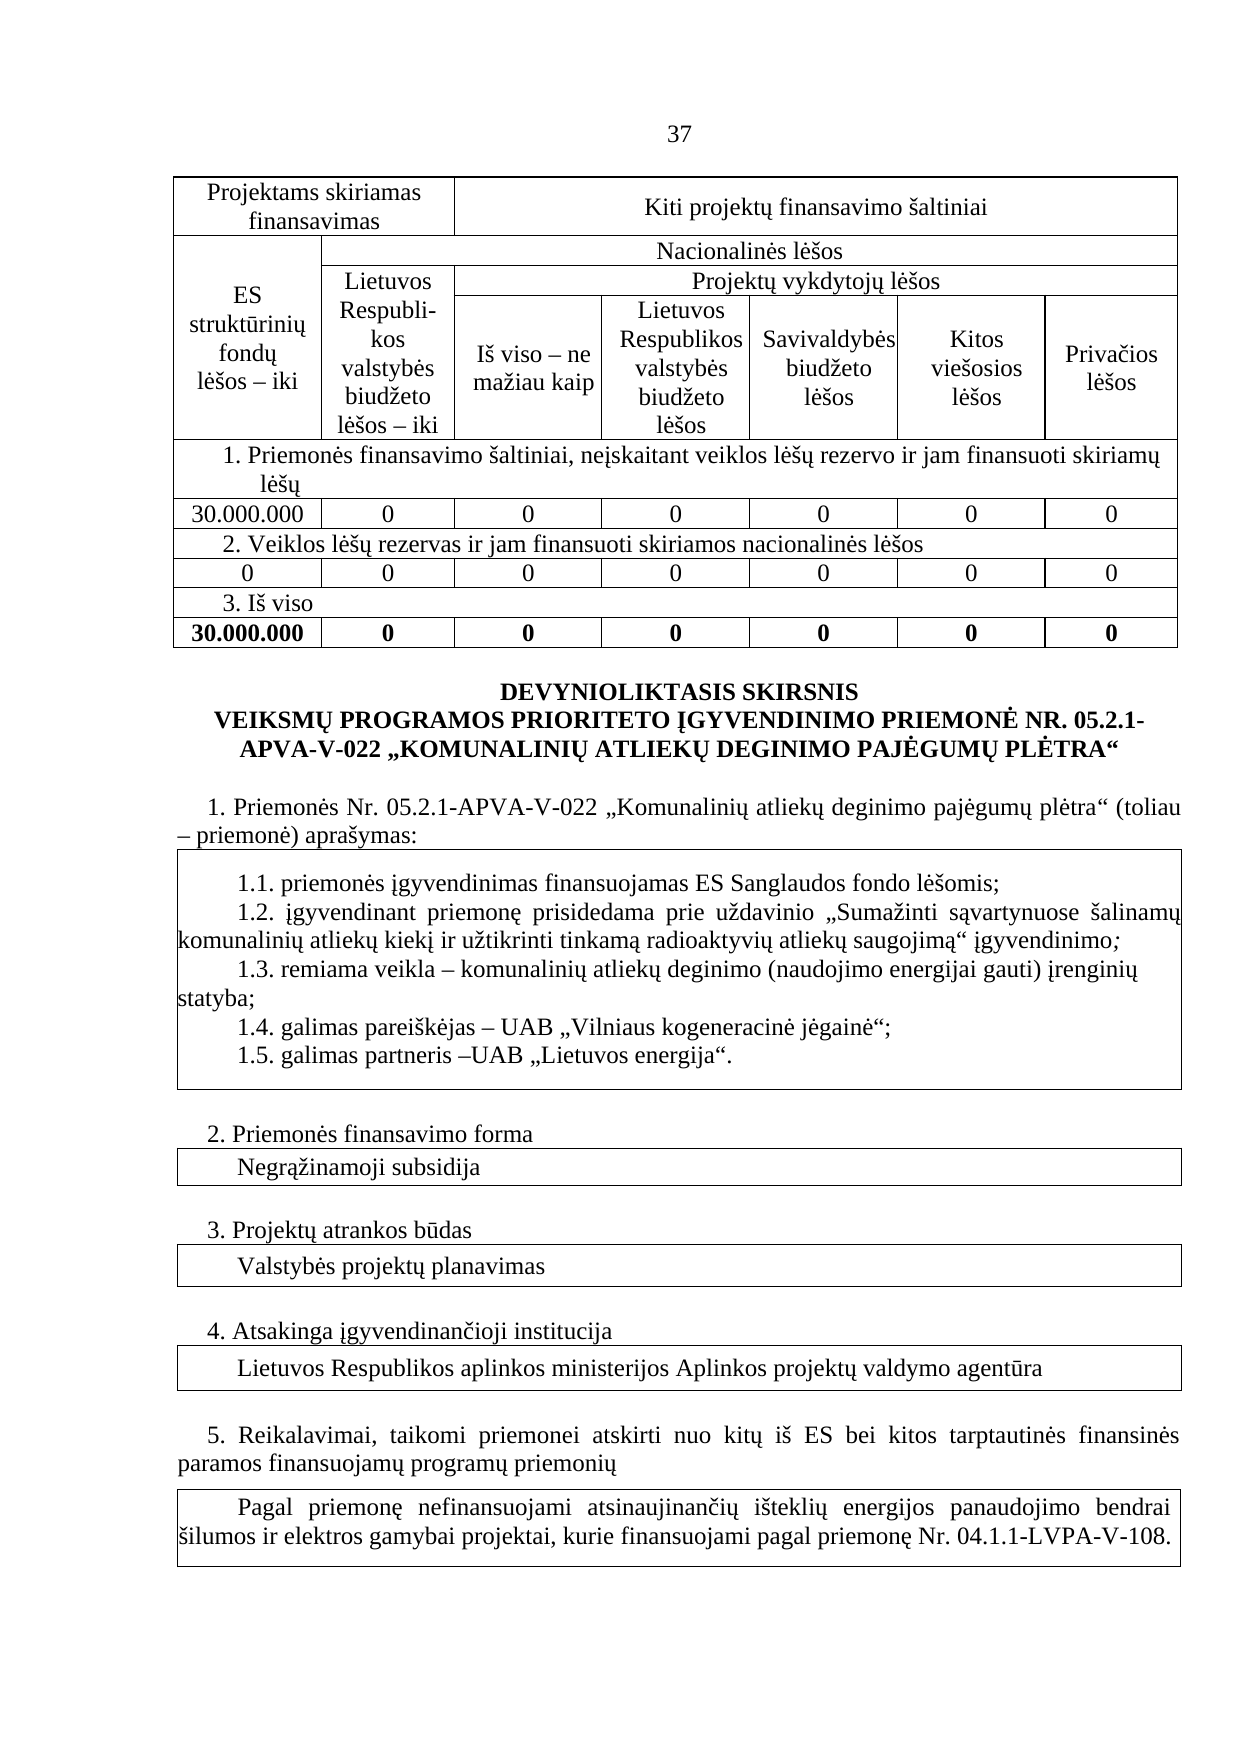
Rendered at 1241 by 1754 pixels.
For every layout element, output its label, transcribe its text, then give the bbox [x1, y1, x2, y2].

table_cell 0 [174, 559, 321, 587]
table_cell 0 [455, 499, 601, 528]
table_header 1.1. priemonės įgyvendinimas finansuojamas ES Sanglaudos fondo lėšomis; [178, 850, 1181, 897]
table_cell 1. Priemonės finansavimo šaltiniai, neįskaitant veiklos lėšų rezervo ir jam finansuoti skiriamų lėšų [174, 440, 1177, 498]
table_cell 0 [322, 499, 454, 528]
table_cell 30.000.000 [174, 618, 321, 647]
text VEIKSMŲ PROGRAMOS PRIORITETO ĮGYVENDINIMO PRIEMONĖ NR. 05.2.1- APVA-V-022 „KOMUNALINIŲ ATLIEKŲ DEGINIMO PAJĖGUMŲ PLĖTRA“ [177, 705, 1181, 763]
table_cell 0 [750, 499, 897, 528]
table_cell Lietuvos Respublikos valstybės biudžeto lėšos [602, 296, 749, 439]
table_cell 0 [1046, 559, 1177, 587]
text Pagal priemonę nefinansuojami atsinaujinančių išteklių energijos panaudojimo bendrai šilumos ir elektros gamybai projektai, kurie finansuojami pagal priemonę Nr. 04.1.1-LVPA-V-108. [178, 1490, 1180, 1566]
table_cell Projektų vykdytojų lėšos [455, 266, 1177, 294]
table_cell 3. Iš viso [174, 588, 1177, 617]
text 3. Projektų atrankos būdas [177, 1215, 1181, 1244]
table_cell 1.3. remiama veikla – komunalinių atliekų deginimo (naudojimo energijai gauti) įrenginių statyba; [178, 954, 1181, 1012]
table_cell Lietuvos Respubli- kos valstybės biudžeto lėšos – iki [322, 266, 454, 439]
table_header Kiti projektų finansavimo šaltiniai [455, 178, 1177, 235]
table_cell Iš viso – ne mažiau kaip [455, 296, 601, 439]
table_cell 0 [602, 559, 749, 587]
text 4. Atsakinga įgyvendinančioji institucija [177, 1316, 1181, 1345]
table_cell 0 [750, 559, 897, 587]
table_cell 0 [602, 618, 749, 647]
table_cell 0 [898, 499, 1044, 528]
table_cell 0 [322, 618, 454, 647]
table_cell 1.4. galimas pareiškėjas – UAB „Vilniaus kogeneracinė jėgainė“; 1.5. galimas partneris –UAB „Lietuvos energija“. [178, 1012, 1181, 1089]
table_header Negrąžinamoji subsidija [178, 1149, 1181, 1185]
table_cell 2. Veiklos lėšų rezervas ir jam finansuoti skiriamos nacionalinės lėšos [174, 529, 1177, 557]
text DEVYNIOLIKTASIS SKIRSNIS [177, 677, 1181, 705]
table_cell 1.2. įgyvendinant priemonę prisidedama prie uždavinio „Sumažinti sąvartynuose šalinamų komunalinių atliekų kiekį ir užtikrinti tinkamą radioaktyvių atliekų saugojimą“ įgyvendinimo; [178, 897, 1181, 954]
table_cell 0 [455, 559, 601, 587]
table_cell Privačios lėšos [1046, 296, 1177, 439]
table_cell 30.000.000 [174, 499, 321, 528]
table_cell 0 [1046, 618, 1177, 647]
text 2. Priemonės finansavimo forma [177, 1119, 1181, 1147]
text 5. Reikalavimai, taikomi priemonei atskirti nuo kitų iš ES bei kitos tarptautinės finansinės paramos finansuojamų programų priemonių [177, 1420, 1181, 1477]
table_cell Kitos viešosios lėšos [898, 296, 1044, 439]
table_cell 0 [455, 618, 601, 647]
table_header Projektams skiriamas finansavimas [174, 178, 454, 235]
table_cell 0 [750, 618, 897, 647]
table_cell Nacionalinės lėšos [322, 236, 1177, 265]
table_cell 0 [1046, 499, 1177, 528]
table_cell Savivaldybės biudžeto lėšos [750, 296, 897, 439]
table_header Valstybės projektų planavimas [178, 1245, 1181, 1286]
table_cell 0 [602, 499, 749, 528]
table_cell ES struktūrinių fondų lėšos – iki [174, 236, 321, 439]
table_cell 0 [322, 559, 454, 587]
text 1. Priemonės Nr. 05.2.1-APVA-V-022 „Komunalinių atliekų deginimo pajėgumų plėtra“ (toliau – priemonė) aprašymas: [177, 792, 1181, 849]
table_header Lietuvos Respublikos aplinkos ministerijos Aplinkos projektų valdymo agentūra [178, 1346, 1181, 1390]
table_cell 0 [898, 559, 1044, 587]
table_cell 0 [898, 618, 1044, 647]
